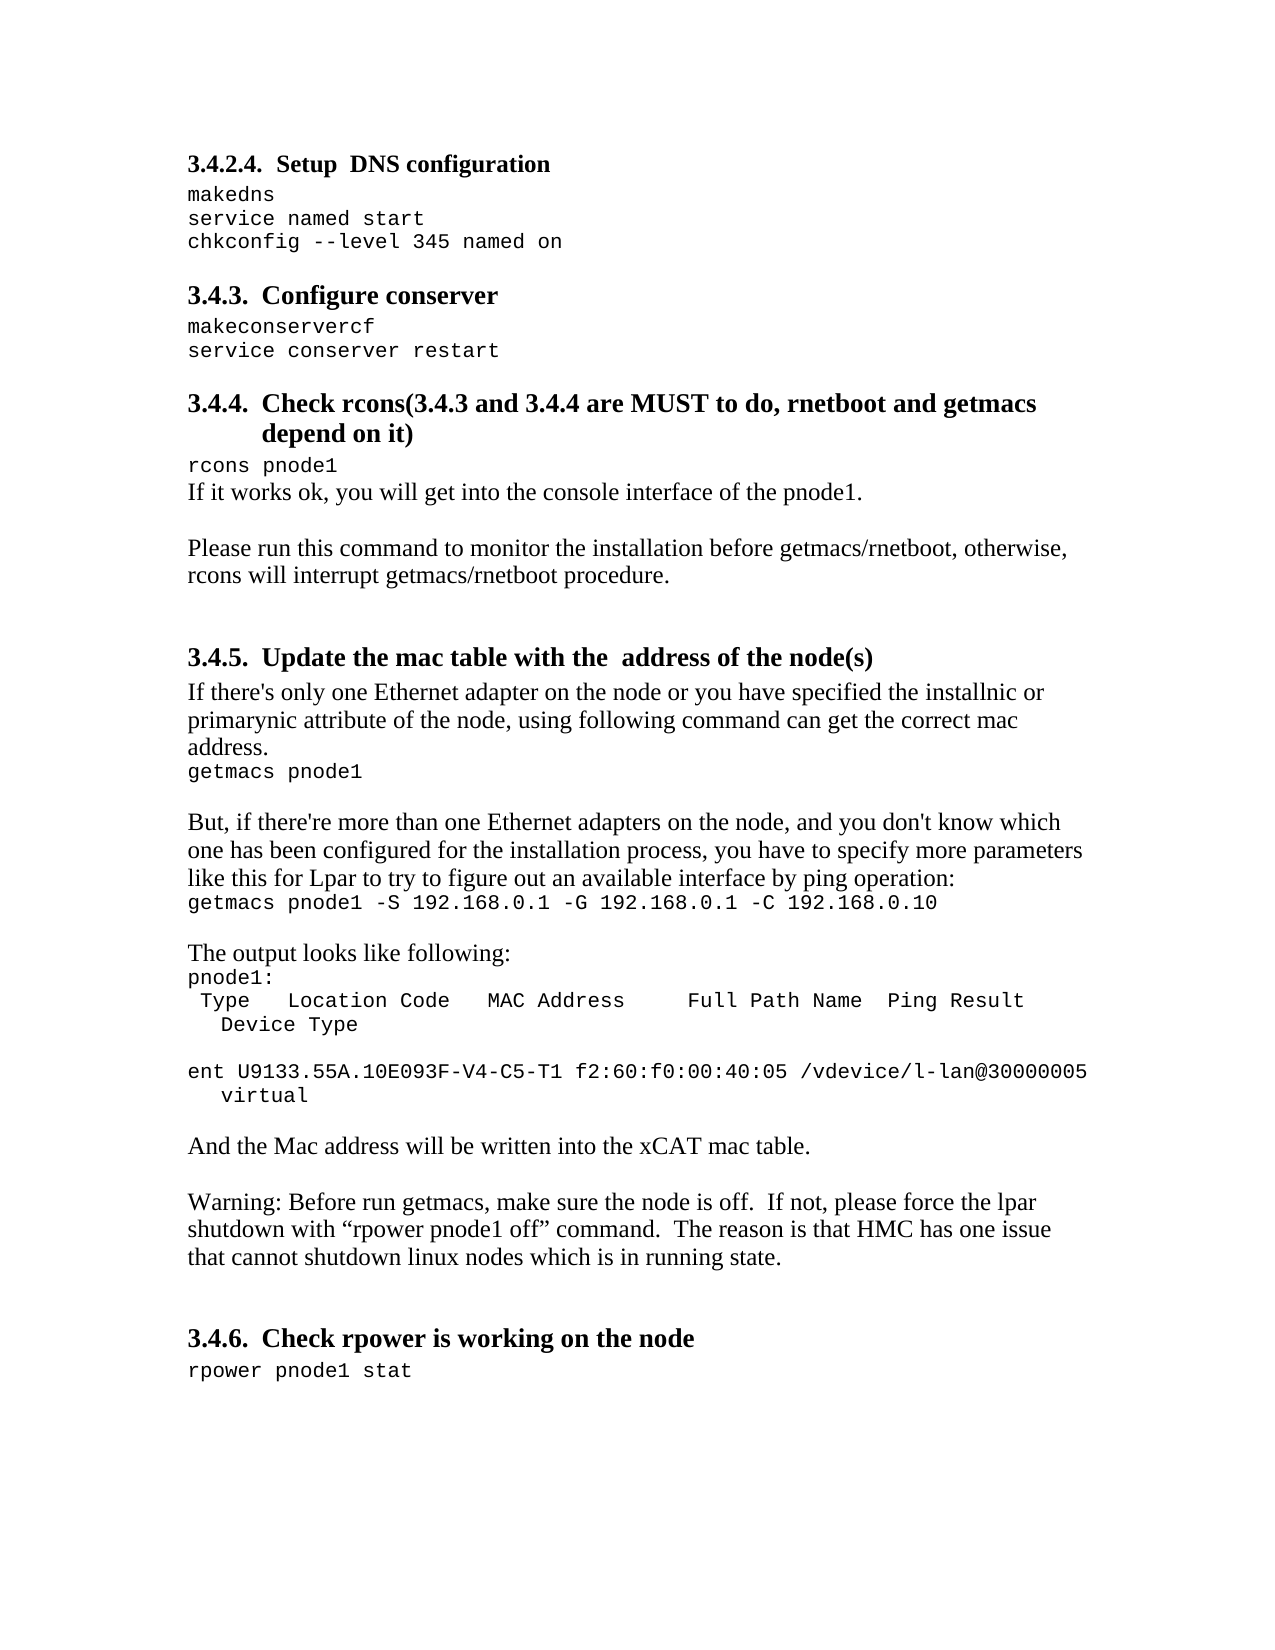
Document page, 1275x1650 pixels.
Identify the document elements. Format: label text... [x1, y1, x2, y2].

text Warning: Before run getmacs, make sure the node is off. If not, please force the lpar shutdown with “rpower pnode1 off” command. The reason is that HMC has one issue that cannot shutdown linux nodes which is in running state. [187, 1188, 1087, 1271]
subtitle Configure conserver [187, 280, 1087, 310]
subtitle Check rcons(3.4.3 and 3.4.4 are MUST to do, rnetboot and getmacs depend on it) [187, 388, 1087, 448]
text rpower pnode1 stat [187, 1360, 1087, 1383]
subtitle Update the mac table with the address of the node(s) [187, 642, 1087, 672]
text service conserver restart [187, 340, 1087, 363]
text If it works ok, you will get into the console interface of the pnode1. [187, 478, 1087, 506]
text service named start [187, 208, 1087, 231]
text The output looks like following: [187, 939, 1087, 967]
subtitle Setup DNS configuration [187, 150, 1087, 178]
text getmacs pnode1 [187, 761, 1087, 785]
text Type Location Code MAC Address Full Path Name Ping Result Device Type [187, 990, 1087, 1038]
text And the Mac address will be written into the xCAT mac table. [187, 1132, 1087, 1160]
text Please run this command to monitor the installation before getmacs/rnetboot, otherwise, rcons will interrupt getmacs/rnetboot procedure. [187, 534, 1087, 589]
text makeconservercf [187, 316, 1087, 340]
text pnode1: [187, 967, 1087, 990]
text If there's only one Ethernet adapter on the node or you have specified the installnic or primarynic attribute of the node, using following command can get the correct mac address. [187, 678, 1087, 761]
text But, if there're more than one Ethernet adapters on the node, and you don't know which one has been configured for the installation process, you have to specify more parameters like this for Lpar to try to figure out an available interface by ping operation: [187, 808, 1087, 892]
text getmacs pnode1 -S 192.168.0.1 -G 192.168.0.1 -C 192.168.0.10 [187, 892, 1087, 915]
text chkconfig --level 345 named on [187, 231, 1087, 255]
text rcons pnode1 [187, 455, 1087, 478]
text ent U9133.55A.10E093F-V4-C5-T1 f2:60:f0:00:40:05 /vdevice/l-lan@30000005 virtual [187, 1061, 1087, 1108]
text makedns [187, 184, 1087, 208]
subtitle Check rpower is working on the node [187, 1323, 1087, 1353]
